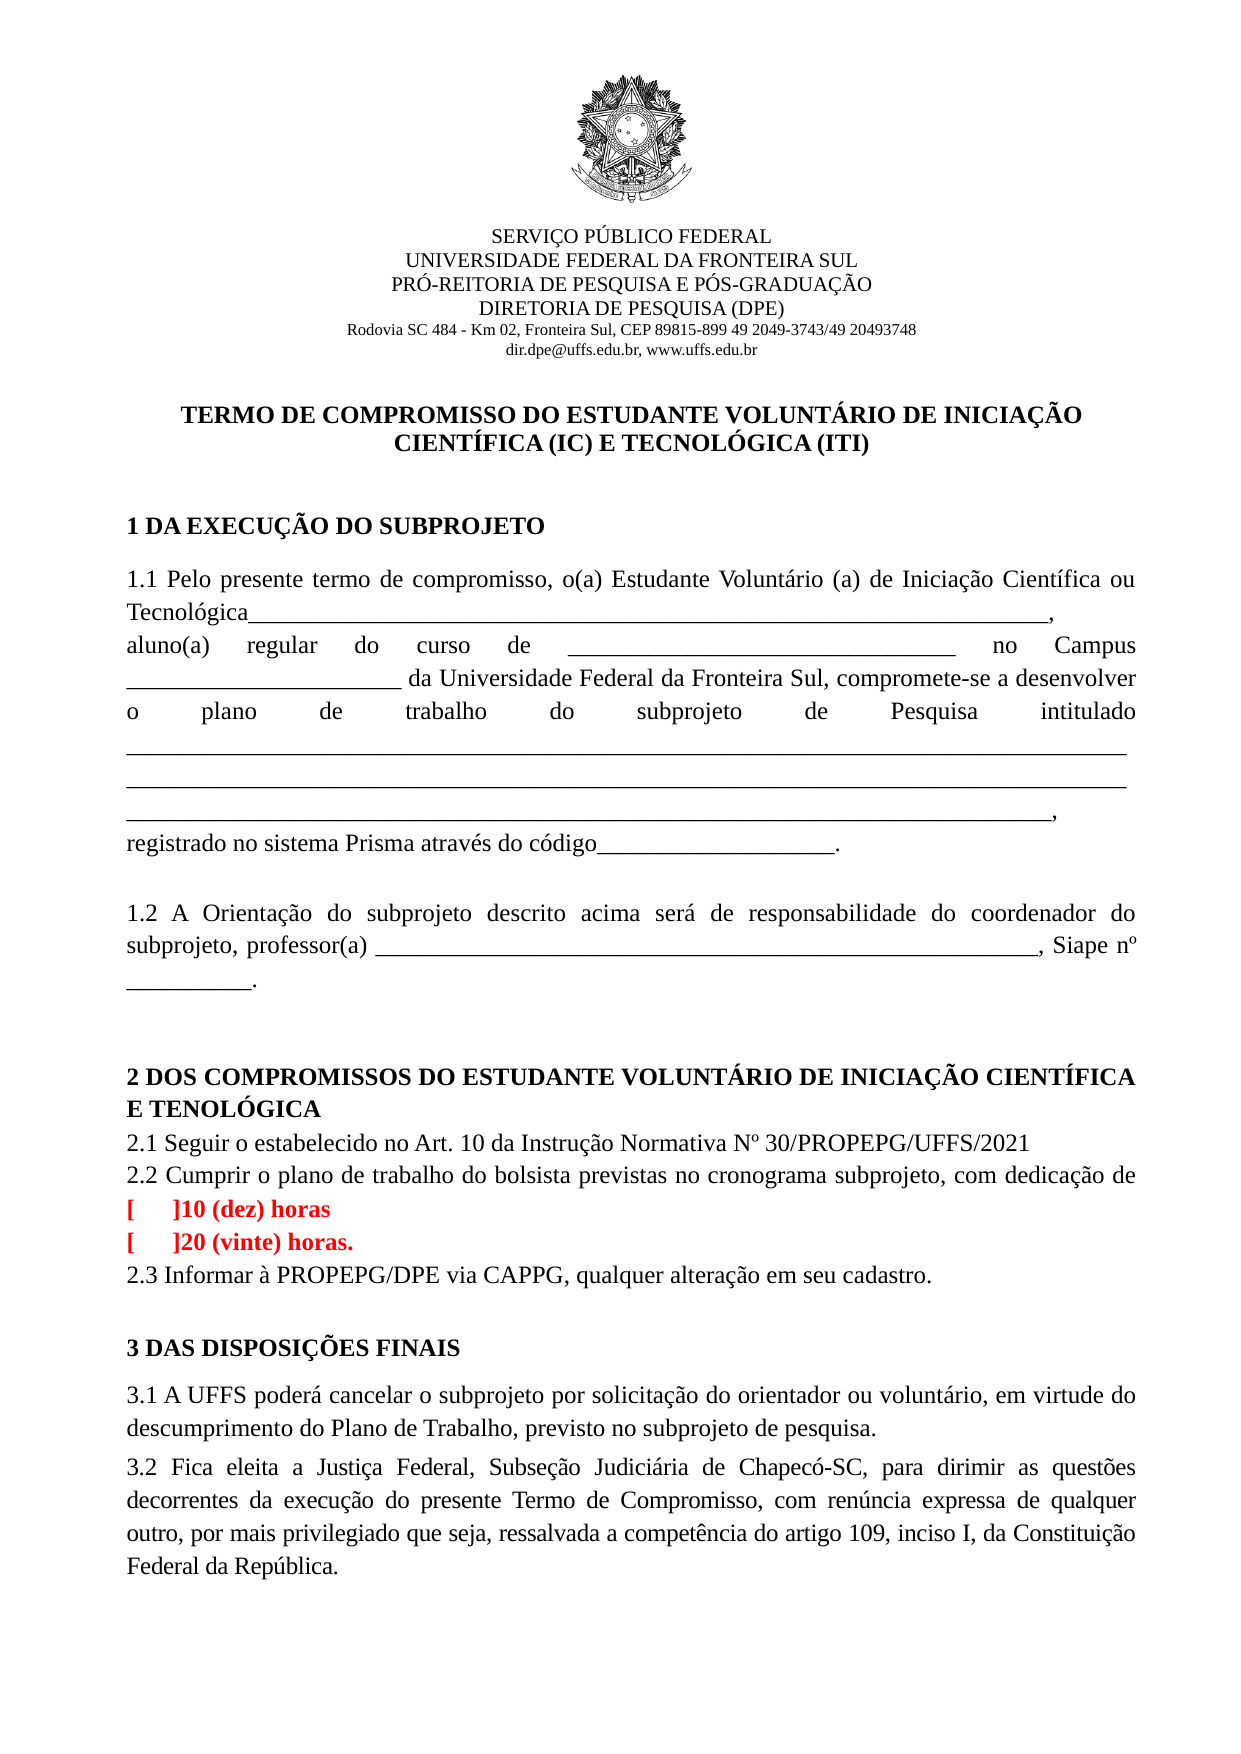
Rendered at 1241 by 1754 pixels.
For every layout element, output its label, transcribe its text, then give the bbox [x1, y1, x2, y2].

text 3.2 Fica eleita a Justiça Federal, Subseção Judiciária de Chapecó-SC, para dirimir as questões decorrentes da execução do presente Termo de Compromisso, com renúncia expressa de qualquer outro, por mais privilegiado que seja, ressalvada a competência do artigo 109, inciso I, da Constituição Federal da República. [126, 1452, 1137, 1580]
text 2 DOS COMPROMISSOS DO ESTUDANTE VOLUNTÁRIO DE INICIAÇÃO CIENTÍFICA E TENOLÓGICA [126, 1062, 1137, 1123]
text 2.3 Informar à PROPEPG/DPE via CAPPG, qualquer alteração em seu cadastro. [126, 1260, 1137, 1288]
text 3.1 A UFFS poderá cancelar o subprojeto por solicitação do orientador ou voluntário, em virtude do descumprimento do Plano de Trabalho, previsto no subprojeto de pesquisa. [126, 1380, 1137, 1442]
text [ ]20 (vinte) horas. [126, 1227, 1137, 1255]
text 2.1 Seguir o estabelecido no Art. 10 da Instrução Normativa Nº 30/PROPEPG/UFFS/2021 [126, 1128, 1137, 1156]
text 1.2 A Orientação do subprojeto descrito acima será de responsabilidade do coordenador do subprojeto, professor(a) _____________________________________________________, Siape nº __________. [126, 898, 1137, 992]
text 1 DA EXECUÇÃO DO SUBPROJETO [126, 511, 1137, 540]
text 2.2 Cumprir o plano de trabalho do bolsista previstas no cronograma subprojeto, com dedicação de [ ]10 (dez) horas [126, 1161, 1137, 1222]
text 1.1 Pelo presente termo de compromisso, o(a) Estudante Voluntário (a) de Iniciação Científica ou Tecnológica________________________________________________________________, aluno(a) regular do curso de _______________________________ no Campus ______________________ da Universidade Federal da Fronteira Sul, compromete-se a desenvolver o plano de trabalho do subprojeto de Pesquisa intitulado __________________________________________________________________________________________________________________________________________________________________________________________________________________________________________, registrado no sistema Prisma através do código___________________. [126, 564, 1137, 857]
text 3 DAS DISPOSIÇÕES FINAIS [126, 1333, 1137, 1362]
text TERMO DE COMPROMISSO DO ESTUDANTE VOLUNTÁRIO DE INICIAÇÃO CIENTÍFICA (IC) E TECNOLÓGICA (ITI) [126, 400, 1137, 457]
